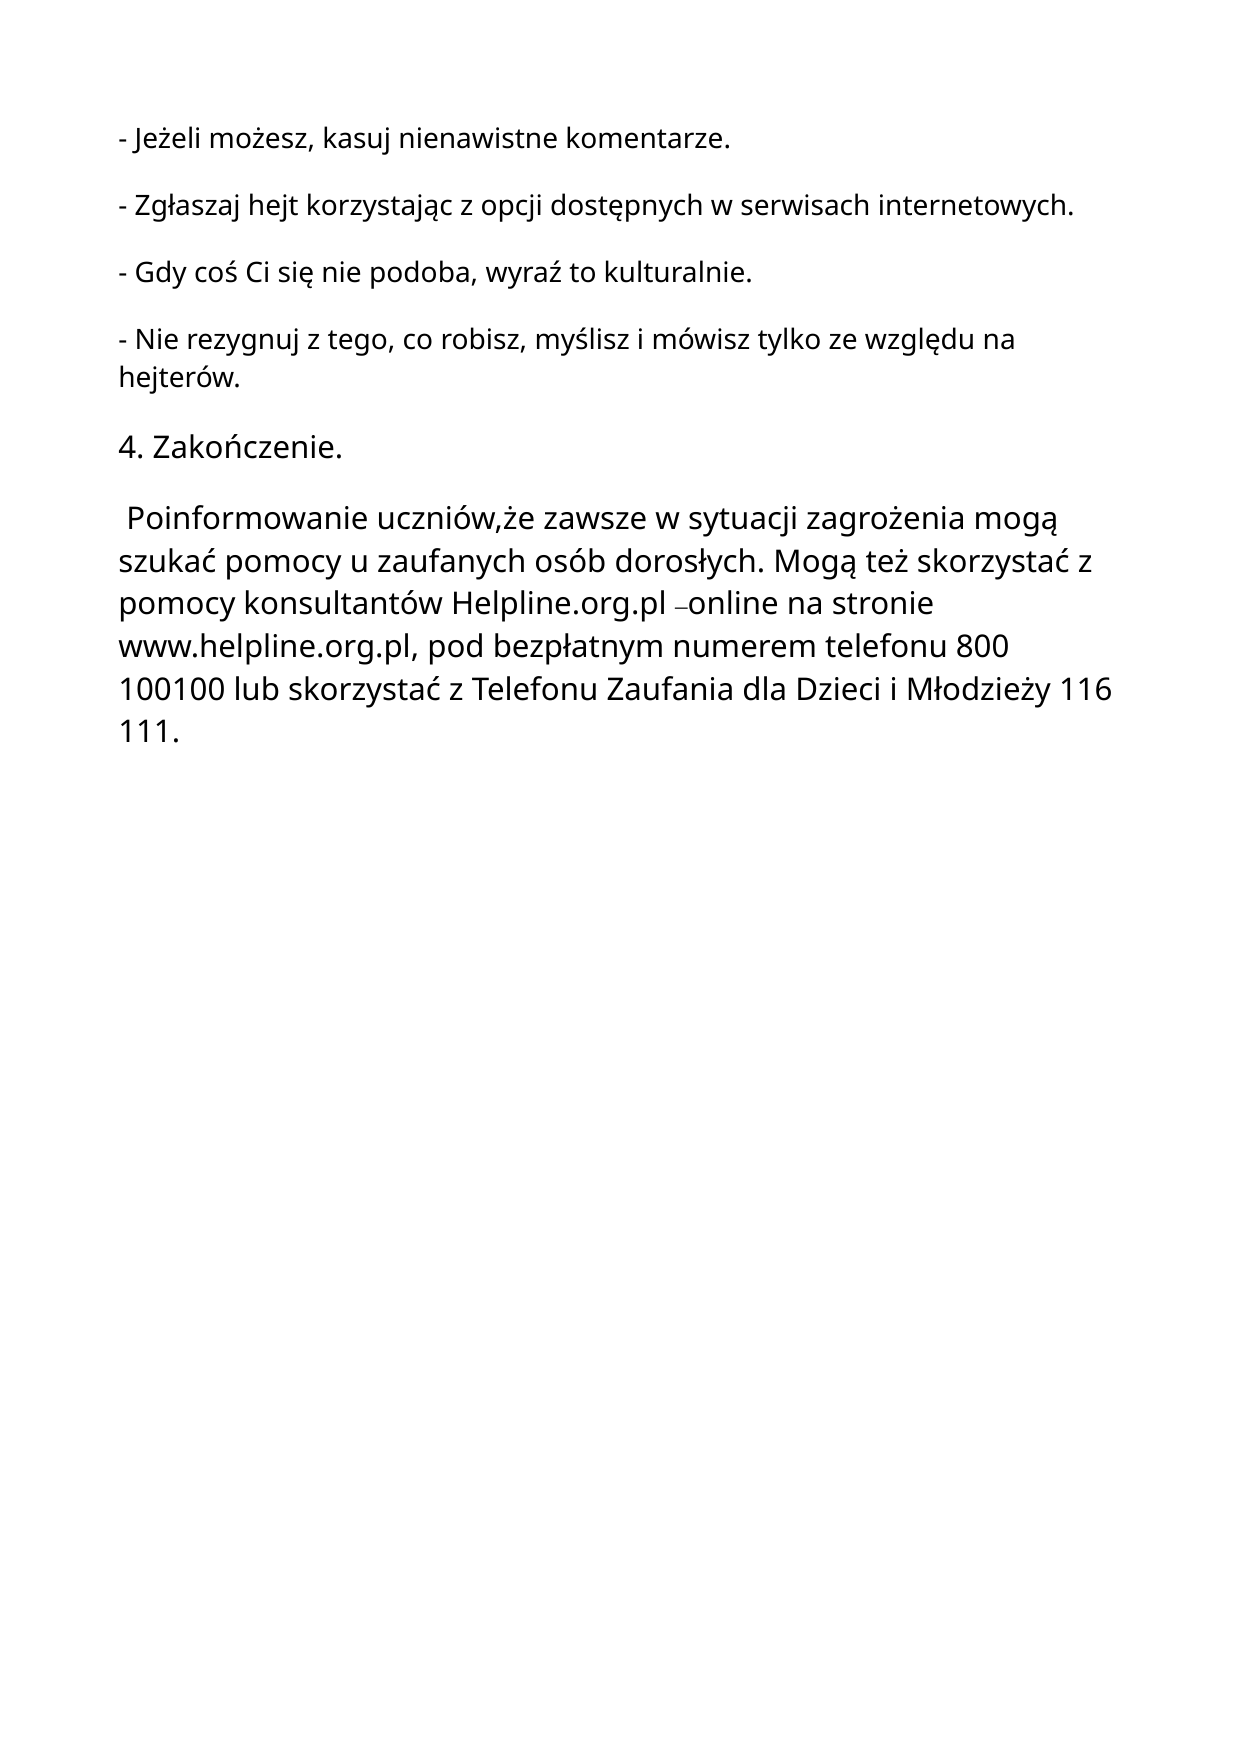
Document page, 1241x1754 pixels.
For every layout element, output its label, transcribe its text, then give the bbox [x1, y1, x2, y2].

text - Zgłaszaj hejt korzystając z opcji dostępnych w serwisach internetowych. [118, 185, 1122, 223]
text - Nie rezygnuj z tego, co robisz, myślisz i mówisz tylko ze względu na hejterów. [118, 319, 1122, 396]
text - Gdy coś Ci się nie podoba, wyraź to kulturalnie. [118, 252, 1122, 291]
text 4. Zakończenie. [118, 425, 1122, 467]
text Poinformowanie uczniów,że zawsze w sytuacji zagrożenia mogą szukać pomocy u zaufanych osób dorosłych. Mogą też skorzystać z pomocy konsultantów Helpline.org.pl –online na stronie www.helpline.org.pl, pod bezpłatnym numerem telefonu 800 100100 lub skorzystać z Telefonu Zaufania dla Dzieci i Młodzieży 116 111. [118, 496, 1122, 752]
text - Jeżeli możesz, kasuj nienawistne komentarze. [118, 118, 1122, 156]
